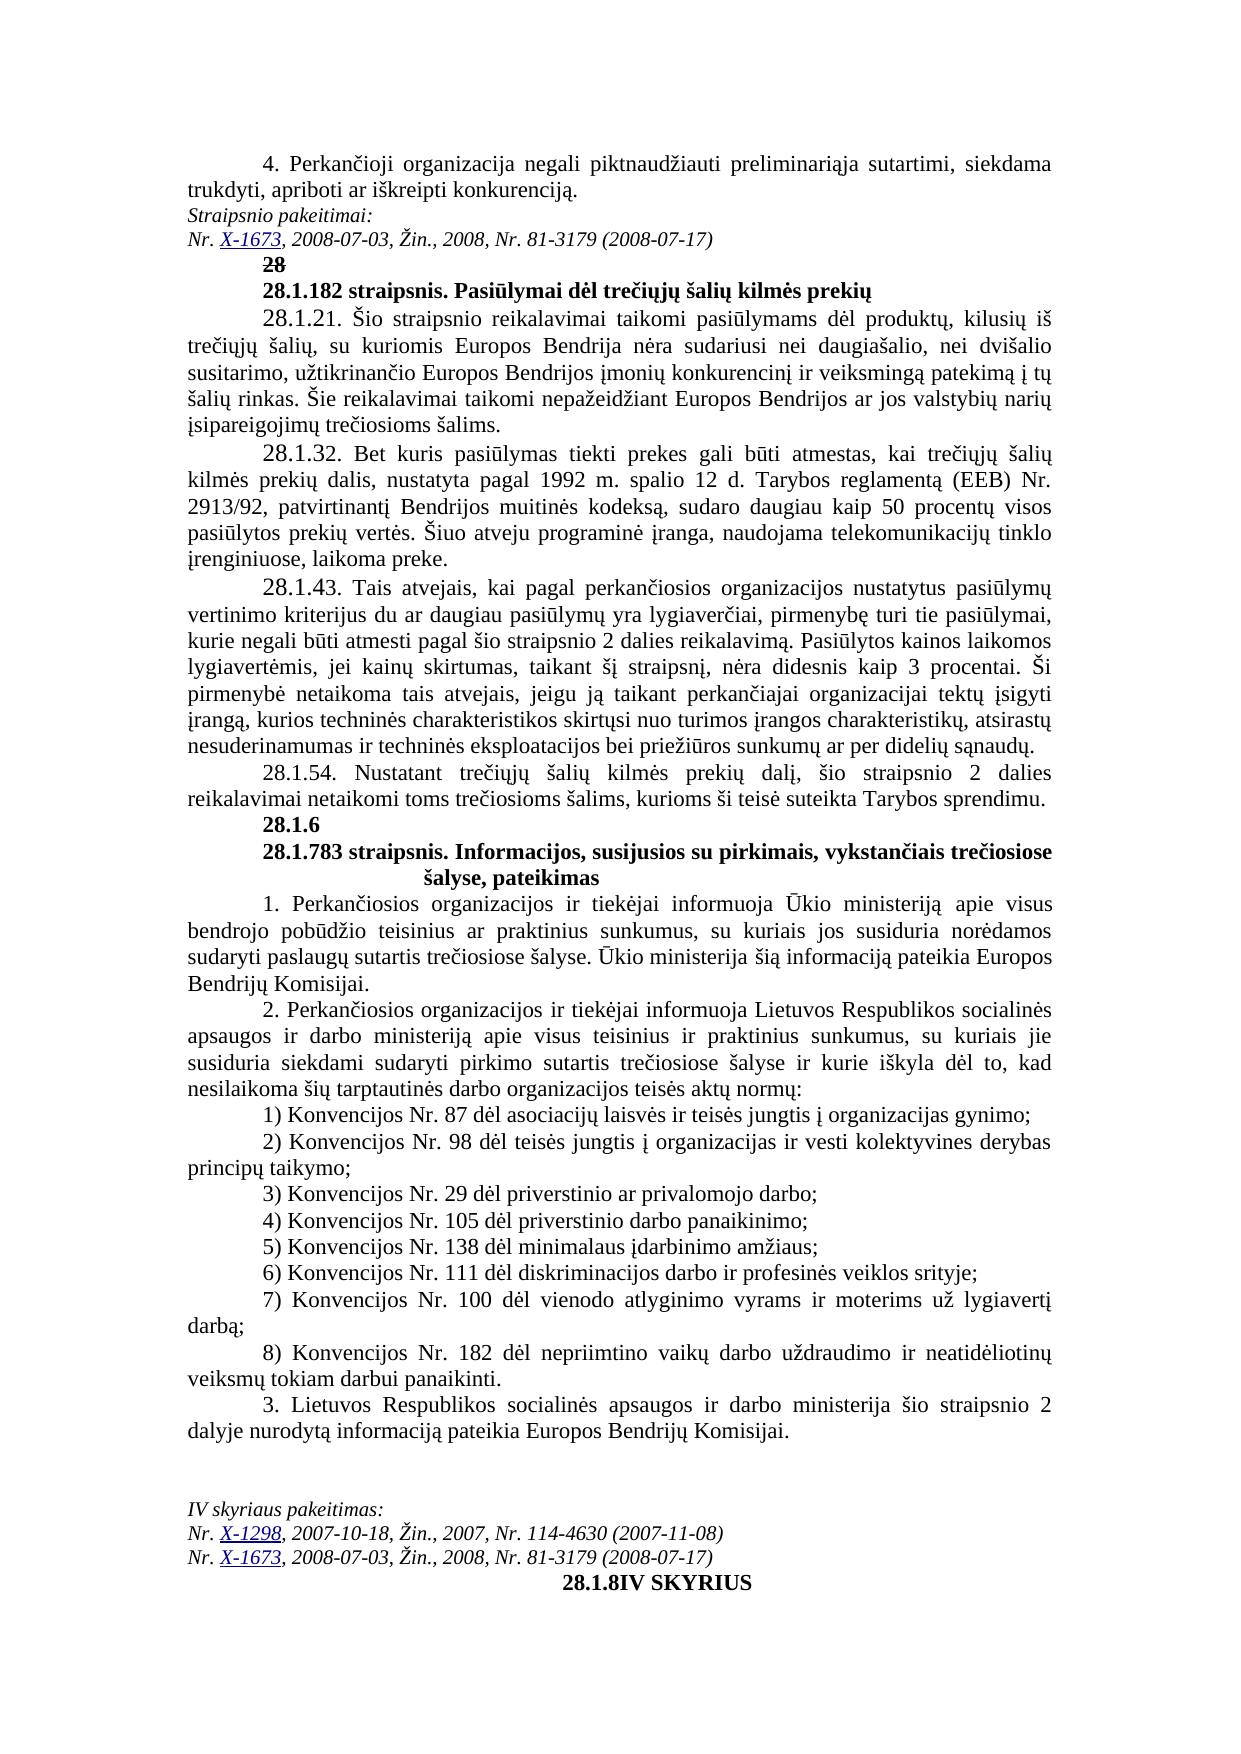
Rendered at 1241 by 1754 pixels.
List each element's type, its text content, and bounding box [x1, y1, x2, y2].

text 6) Konvencijos Nr. 111 dėl diskriminacijos darbo ir profesinės veiklos srityje; [187, 1259, 1053, 1286]
text 7) Konvencijos Nr. 100 dėl vienodo atlyginimo vyrams ir moterims už lygiavertį darbą; [187, 1286, 1053, 1338]
text 1) Konvencijos Nr. 87 dėl asociacijų laisvės ir teisės jungtis į organizacijas gynimo; [187, 1101, 1053, 1128]
text Nr. X-1673, 2008-07-03, Žin., 2008, Nr. 81-3179 (2008-07-17) [187, 1545, 1053, 1569]
text 4. Perkančioji organizacija negali piktnaudžiauti preliminariąja sutartimi, siekdama trukdyti, apriboti ar iškreipti konkurenciją. [187, 150, 1053, 203]
subtitle 83 straipsnis. Informacijos, susijusios su pirkimais, vykstančiais trečiosiose šalyse, pateikimas [262, 838, 1053, 891]
subtitle 82 straipsnis. Pasiūlymai dėl trečiųjų šalių kilmės prekių [187, 277, 1053, 303]
subtitle 3. Tais atvejais, kai pagal perkančiosios organizacijos nustatytus pasiūlymų vertinimo kriterijus du ar daugiau pasiūlymų yra lygiaverčiai, pirmenybę turi tie pasiūlymai, kurie negali būti atmesti pagal šio straipsnio 2 dalies reikalavimą. Pasiūlytos kainos laikomos lygiavertėmis, jei kainų skirtumas, taikant šį straipsnį, nėra didesnis kaip 3 procentai. Ši pirmenybė netaikoma tais atvejais, jeigu ją taikant perkančiajai organizacijai tektų įsigyti įrangą, kurios techninės charakteristikos skirtųsi nuo turimos įrangos charakteristikų, atsirastų nesuderinamumas ir techninės eksploatacijos bei priežiūros sunkumų ar per didelių sąnaudų. [187, 572, 1053, 759]
subtitle 4. Nustatant trečiųjų šalių kilmės prekių dalį, šio straipsnio 2 dalies reikalavimai netaikomi toms trečiosioms šalims, kurioms ši teisė suteikta Tarybos sprendimu. [187, 759, 1053, 811]
text Straipsnio pakeitimai: [187, 203, 1053, 227]
text 4) Konvencijos Nr. 105 dėl priverstinio darbo panaikinimo; [187, 1207, 1053, 1233]
text 3. Lietuvos Respublikos socialinės apsaugos ir darbo ministerija šio straipsnio 2 dalyje nurodytą informaciją pateikia Europos Bendrijų Komisijai. [187, 1391, 1053, 1444]
subtitle IV SKYRIUS [186, 1569, 1053, 1595]
text 3) Konvencijos Nr. 29 dėl priverstinio ar privalomojo darbo; [187, 1180, 1053, 1207]
text IV skyriaus pakeitimas: [187, 1497, 1053, 1521]
subtitle 1. Šio straipsnio reikalavimai taikomi pasiūlymams dėl produktų, kilusių iš trečiųjų šalių, su kuriomis Europos Bendrija nėra sudariusi nei daugiašalio, nei dvišalio susitarimo, užtikrinančio Europos Bendrijos įmonių konkurencinį ir veiksmingą patekimą į tų šalių rinkas. Šie reikalavimai taikomi nepažeidžiant Europos Bendrijos ar jos valstybių narių įsipareigojimų trečiosioms šalims. [187, 303, 1053, 438]
text 2) Konvencijos Nr. 98 dėl teisės jungtis į organizacijas ir vesti kolektyvines derybas principų taikymo; [187, 1128, 1053, 1180]
text 5) Konvencijos Nr. 138 dėl minimalaus įdarbinimo amžiaus; [187, 1233, 1053, 1259]
text 8) Konvencijos Nr. 182 dėl nepriimtino vaikų darbo uždraudimo ir neatidėliotinų veiksmų tokiam darbui panaikinti. [187, 1338, 1053, 1391]
text 2. Perkančiosios organizacijos ir tiekėjai informuoja Lietuvos Respublikos socialinės apsaugos ir darbo ministeriją apie visus teisinius ir praktinius sunkumus, su kuriais jie susiduria siekdami sudaryti pirkimo sutartis trečiosiose šalyse ir kurie iškyla dėl to, kad nesilaikoma šių tarptautinės darbo organizacijos teisės aktų normų: [187, 996, 1053, 1101]
text 1. Perkančiosios organizacijos ir tiekėjai informuoja Ūkio ministeriją apie visus bendrojo pobūdžio teisinius ar praktinius sunkumus, su kuriais jos susiduria norėdamos sudaryti paslaugų sutartis trečiosiose šalyse. Ūkio ministerija šią informaciją pateikia Europos Bendrijų Komisijai. [187, 891, 1053, 996]
text Nr. X-1298, 2007-10-18, Žin., 2007, Nr. 114-4630 (2007-11-08) [187, 1521, 1053, 1545]
subtitle 2. Bet kuris pasiūlymas tiekti prekes gali būti atmestas, kai trečiųjų šalių kilmės prekių dalis, nustatyta pagal 1992 m. spalio 12 d. Tarybos reglamentą (EEB) Nr. 2913/92, patvirtinantį Bendrijos muitinės kodeksą, sudaro daugiau kaip 50 procentų visos pasiūlytos prekių vertės. Šiuo atveju programinė įranga, naudojama telekomunikacijų tinklo įrenginiuose, laikoma preke. [187, 438, 1053, 572]
text Nr. X-1673, 2008-07-03, Žin., 2008, Nr. 81-3179 (2008-07-17) [187, 227, 1053, 251]
